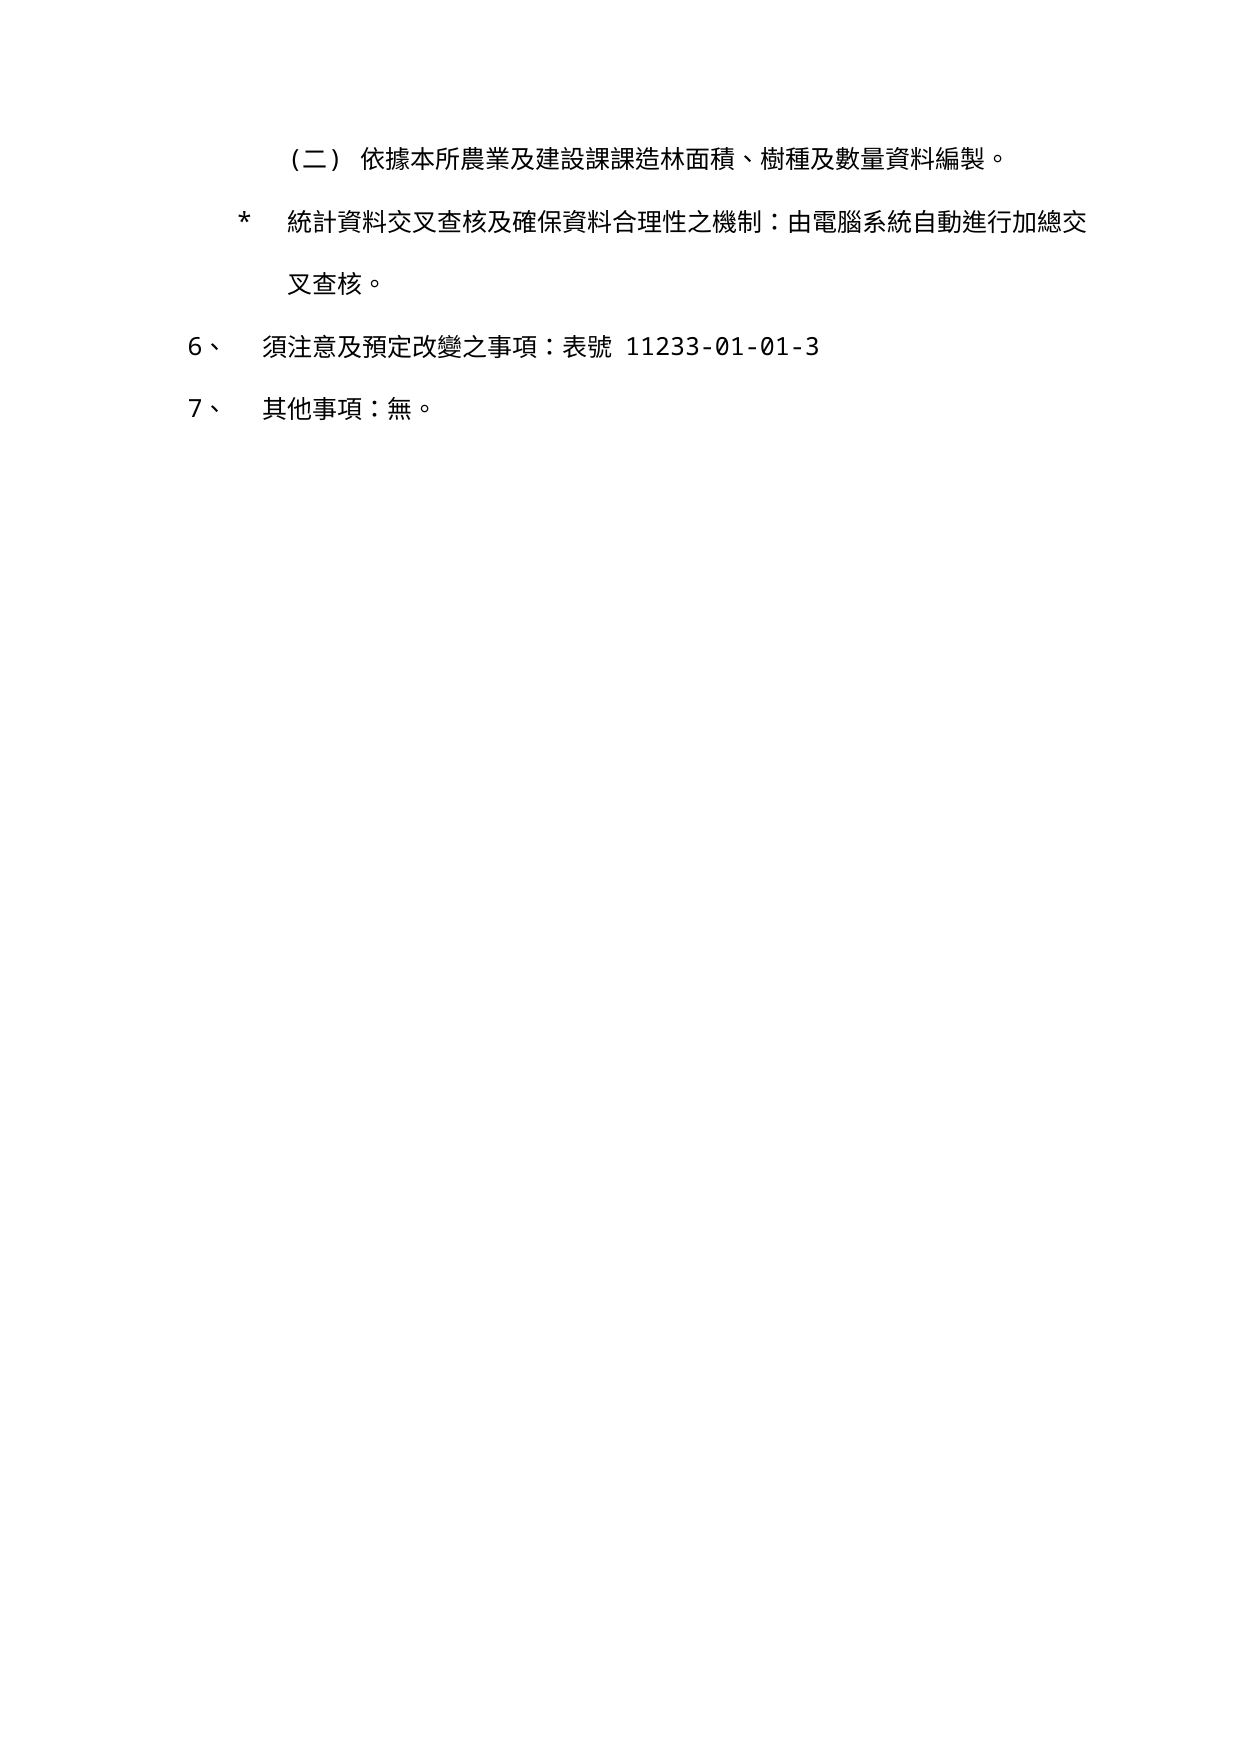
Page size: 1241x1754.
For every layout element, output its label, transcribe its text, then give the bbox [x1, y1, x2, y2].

list 須注意及預定改變之事項：表號 11233-01-01-3 [187, 304, 1087, 366]
text (二) 依據本所農業及建設課課造林面積、樹種及數量資料編製。 [288, 116, 1087, 179]
list 其他事項：無。 [187, 366, 1087, 429]
list 統計資料交叉查核及確保資料合理性之機制：由電腦系統自動進行加總交叉查核。 [237, 179, 1087, 304]
